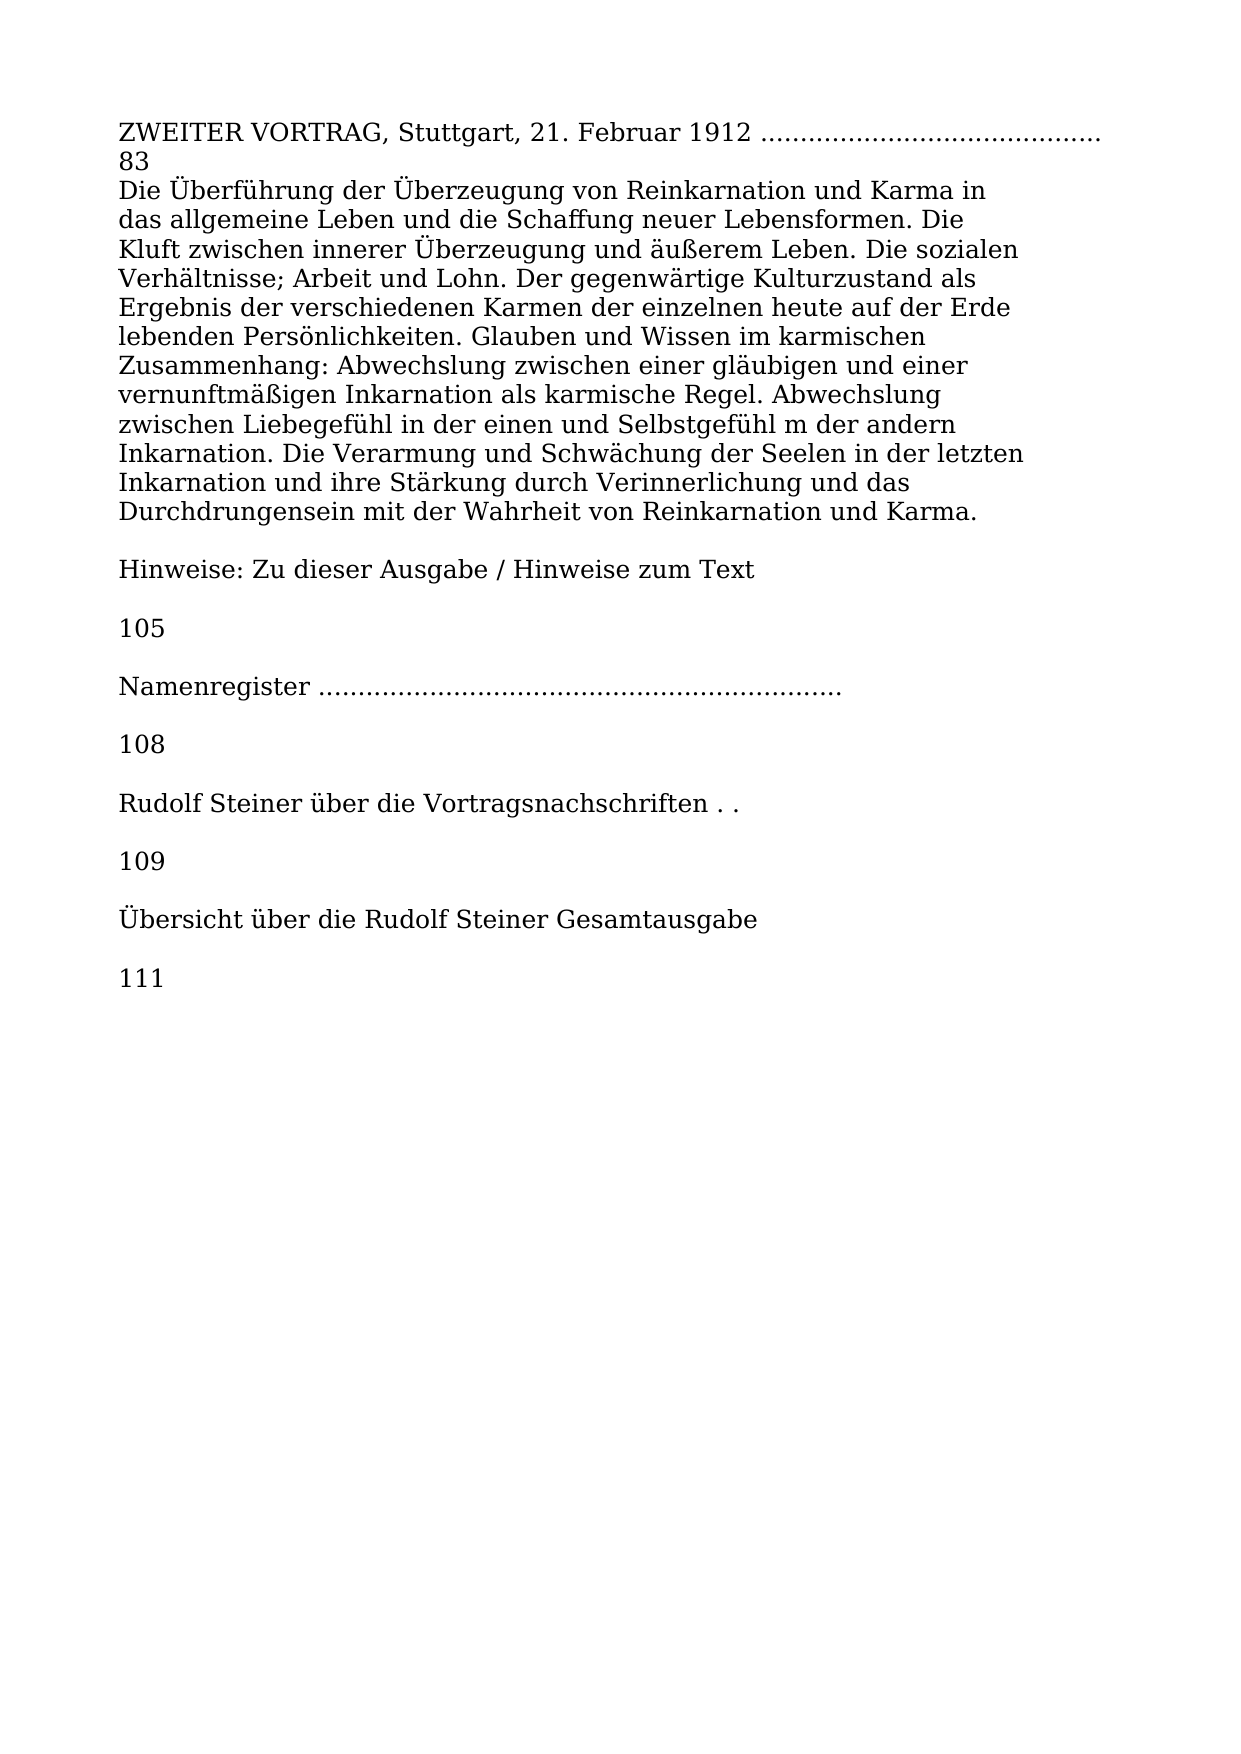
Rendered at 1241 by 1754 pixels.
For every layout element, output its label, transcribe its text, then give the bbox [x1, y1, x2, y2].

text Inkarnation und ihre Stärkung durch Verinnerlichung und das [118, 468, 1122, 497]
text Übersicht über die Rudolf Steiner Gesamtausgabe [118, 906, 1122, 935]
text Hinweise: Zu dieser Ausgabe / Hinweise zum Text [118, 556, 1122, 585]
text Die Überführung der Überzeugung von Reinkarnation und Karma in [118, 176, 1122, 206]
text das allgemeine Leben und die Schaffung neuer Lebensformen. Die [118, 206, 1122, 235]
text 111 [118, 964, 1122, 993]
text 108 [118, 731, 1122, 760]
text vernunftmäßigen Inkarnation als karmische Regel. Abwechslung [118, 381, 1122, 410]
text Ergebnis der verschiedenen Karmen der einzelnen heute auf der Erde [118, 293, 1122, 322]
text Verhältnisse; Arbeit und Lohn. Der gegenwärtige Kulturzustand als [118, 264, 1122, 293]
text Durchdrungensein mit der Wahrheit von Reinkarnation und Karma. [118, 497, 1122, 526]
text lebenden Persönlichkeiten. Glauben und Wissen im karmischen [118, 322, 1122, 351]
text 109 [118, 847, 1122, 876]
text ZWEITER VORTRAG, Stuttgart, 21. Februar 1912 ........................................... [118, 118, 1122, 147]
text Rudolf Steiner über die Vortragsnachschriften . . [118, 789, 1122, 818]
text Inkarnation. Die Verarmung und Schwächung der Seelen in der letzten [118, 439, 1122, 468]
text zwischen Liebegefühl in der einen und Selbstgefühl m der andern [118, 410, 1122, 439]
text Namenregister .................................................................. [118, 672, 1122, 701]
text 83 [118, 147, 1122, 176]
text 105 [118, 614, 1122, 643]
text Kluft zwischen innerer Überzeugung und äußerem Leben. Die sozialen [118, 235, 1122, 264]
text Zusammenhang: Abwechslung zwischen einer gläubigen und einer [118, 351, 1122, 381]
